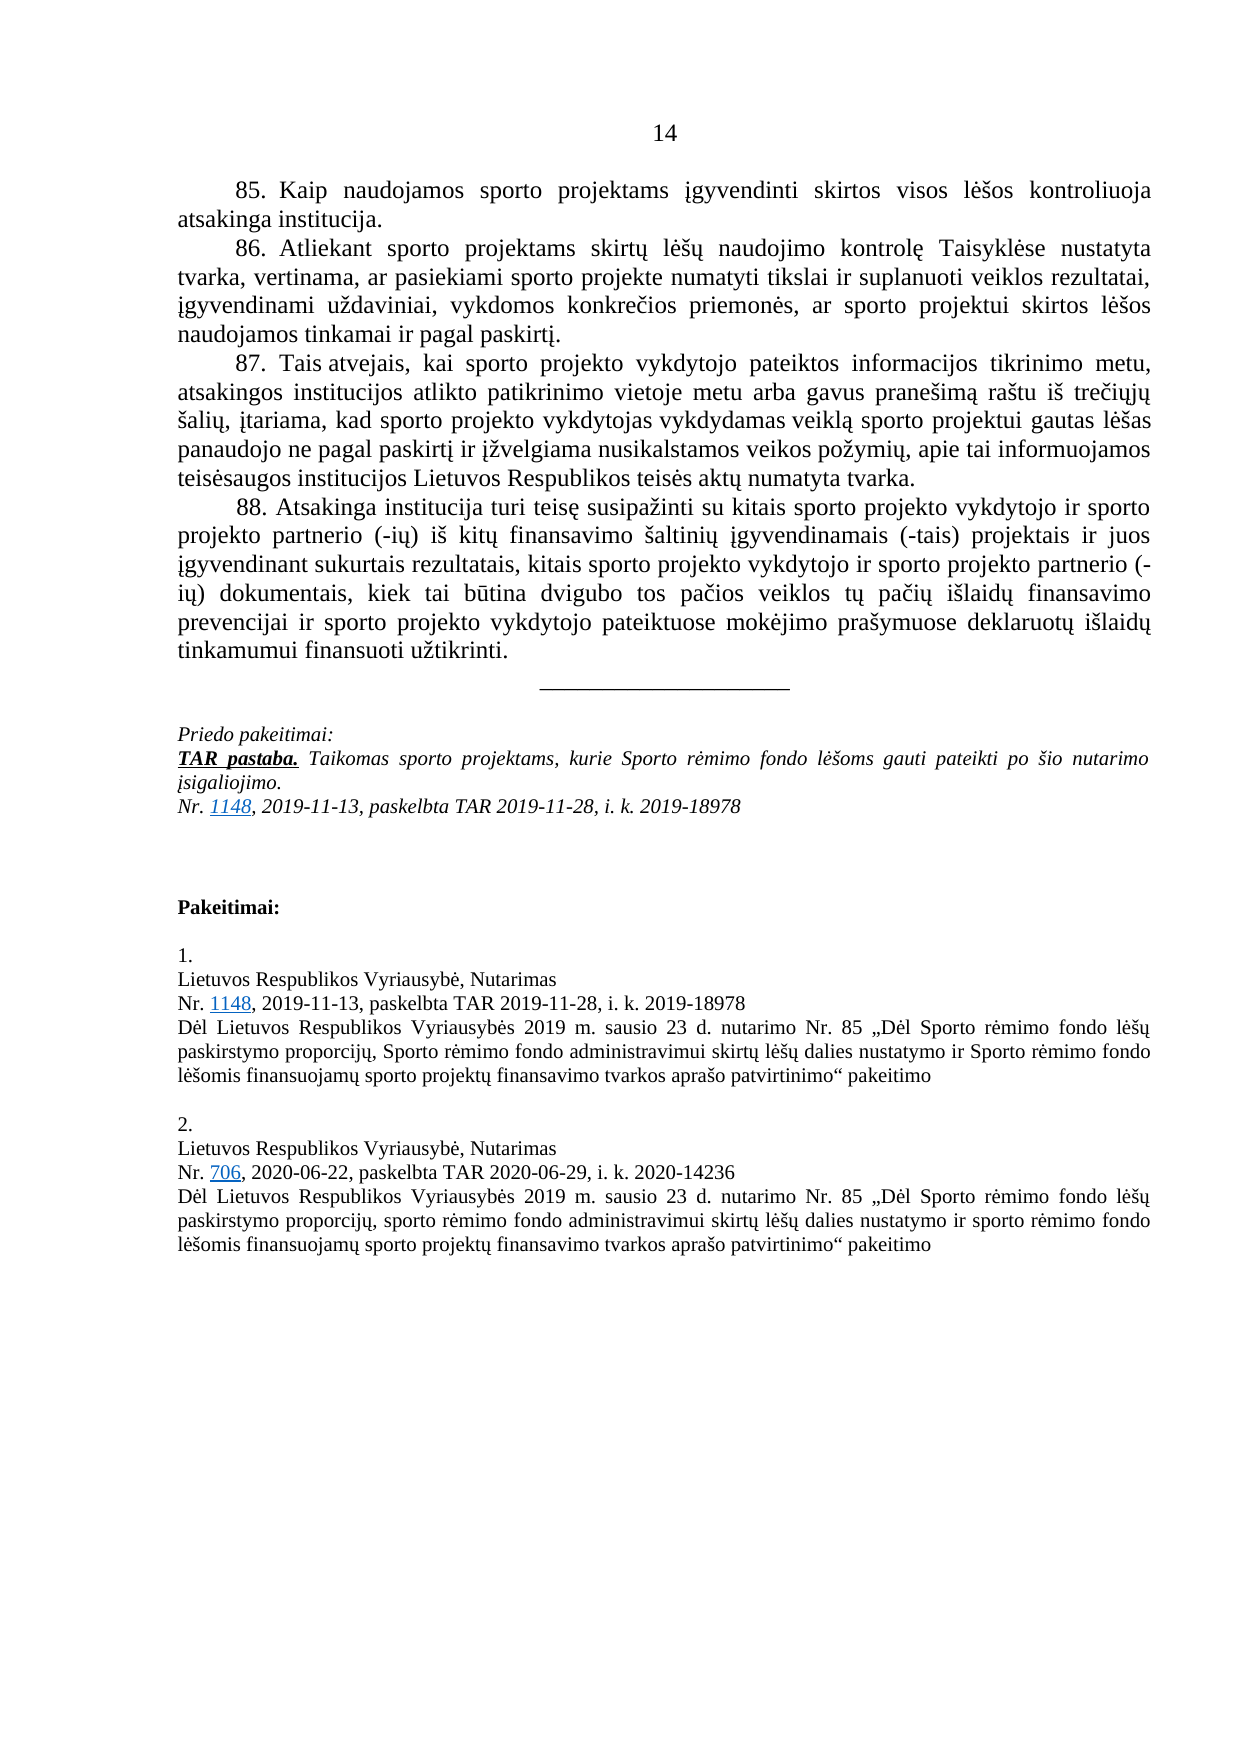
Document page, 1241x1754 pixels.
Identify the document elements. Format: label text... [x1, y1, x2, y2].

text Lietuvos Respublikos Vyriausybė, Nutarimas [177, 967, 1152, 991]
text 85. Kaip naudojamos sporto projektams įgyvendinti skirtos visos lėšos kontroliuoja atsakinga institucija. [177, 176, 1152, 233]
text TAR pastaba. Taikomas sporto projektams, kurie Sporto rėmimo fondo lėšoms gauti pateikti po šio nutarimo įsigaliojimo. [177, 746, 1152, 794]
text Lietuvos Respublikos Vyriausybė, Nutarimas [177, 1136, 1152, 1160]
text 86. Atliekant sporto projektams skirtų lėšų naudojimo kontrolę Taisyklėse nustatyta tvarka, vertinama, ar pasiekiami sporto projekte numatyti tikslai ir suplanuoti veiklos rezultatai, įgyvendinami uždaviniai, vykdomos konkrečios priemonės, ar sporto projektui skirtos lėšos naudojamos tinkamai ir pagal paskirtį. [177, 233, 1152, 348]
text 1. [177, 943, 1152, 967]
text Nr. 1148, 2019-11-13, paskelbta TAR 2019-11-28, i. k. 2019-18978 [177, 794, 1152, 818]
text ____________________ [177, 664, 1152, 693]
text Dėl Lietuvos Respublikos Vyriausybės 2019 m. sausio 23 d. nutarimo Nr. 85 „Dėl Sporto rėmimo fondo lėšų paskirstymo proporcijų, Sporto rėmimo fondo administravimui skirtų lėšų dalies nustatymo ir Sporto rėmimo fondo lėšomis finansuojamų sporto projektų finansavimo tvarkos aprašo patvirtinimo“ pakeitimo [177, 1015, 1152, 1087]
text 2. [177, 1112, 1152, 1136]
text Priedo pakeitimai: [177, 722, 1152, 746]
text Nr. 706, 2020-06-22, paskelbta TAR 2020-06-29, i. k. 2020-14236 [177, 1160, 1152, 1184]
text Dėl Lietuvos Respublikos Vyriausybės 2019 m. sausio 23 d. nutarimo Nr. 85 „Dėl Sporto rėmimo fondo lėšų paskirstymo proporcijų, sporto rėmimo fondo administravimui skirtų lėšų dalies nustatymo ir sporto rėmimo fondo lėšomis finansuojamų sporto projektų finansavimo tvarkos aprašo patvirtinimo“ pakeitimo [177, 1184, 1152, 1256]
text Pakeitimai: [177, 895, 1152, 919]
text Nr. 1148, 2019-11-13, paskelbta TAR 2019-11-28, i. k. 2019-18978 [177, 991, 1152, 1015]
text 88. Atsakinga institucija turi teisę susipažinti su kitais sporto projekto vykdytojo ir sporto projekto partnerio (-ių) iš kitų finansavimo šaltinių įgyvendinamais (-tais) projektais ir juos įgyvendinant sukurtais rezultatais, kitais sporto projekto vykdytojo ir sporto projekto partnerio (-ių) dokumentais, kiek tai būtina dvigubo tos pačios veiklos tų pačių išlaidų finansavimo prevencijai ir sporto projekto vykdytojo pateiktuose mokėjimo prašymuose deklaruotų išlaidų tinkamumui finansuoti užtikrinti. [177, 492, 1152, 664]
text 87. Tais atvejais, kai sporto projekto vykdytojo pateiktos informacijos tikrinimo metu, atsakingos institucijos atlikto patikrinimo vietoje metu arba gavus pranešimą raštu iš trečiųjų šalių, įtariama, kad sporto projekto vykdytojas vykdydamas veiklą sporto projektui gautas lėšas panaudojo ne pagal paskirtį ir įžvelgiama nusikalstamos veikos požymių, apie tai informuojamos teisėsaugos institucijos Lietuvos Respublikos teisės aktų numatyta tvarka. [177, 348, 1152, 492]
